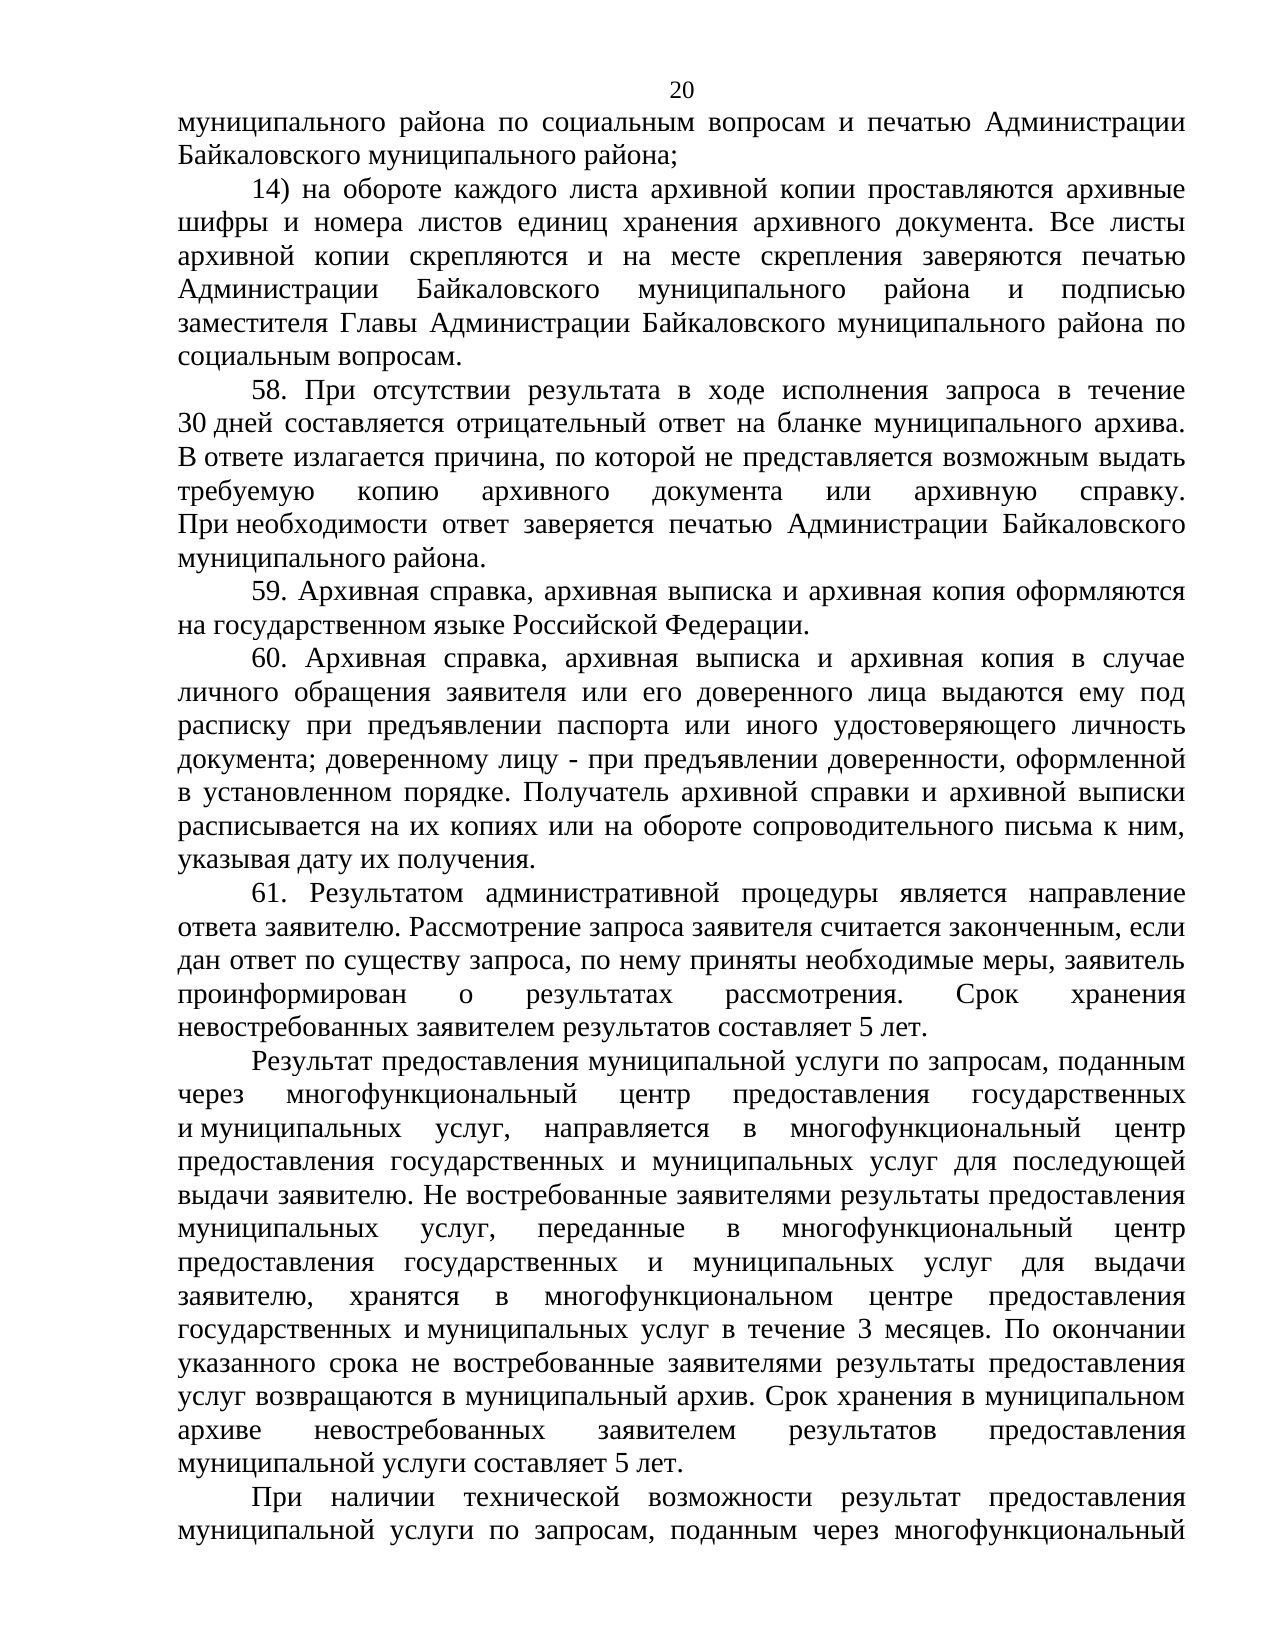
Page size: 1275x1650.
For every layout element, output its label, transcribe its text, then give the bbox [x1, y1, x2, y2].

text При наличии технической возможности результат предоставления муниципальной услуги по запросам, поданным через многофункциональный [177, 1479, 1186, 1546]
text 58. При отсутствии результата в ходе исполнения запроса в течение 30 дней составляется отрицательный ответ на бланке муниципального архива. В ответе излагается причина, по которой не представляется возможным выдать требуемую копию архивного документа или архивную справку. При необходимости ответ заверяется печатью Администрации Байкаловского муниципального района. [177, 372, 1186, 573]
text 61. Результатом административной процедуры является направление ответа заявителю. Рассмотрение запроса заявителя считается законченным, если дан ответ по существу запроса, по нему приняты необходимые меры, заявитель проинформирован о результатах рассмотрения. Срок хранения невостребованных заявителем результатов составляет 5 лет. [177, 875, 1186, 1043]
text 60. Архивная справка, архивная выписка и архивная копия в случае личного обращения заявителя или его доверенного лица выдаются ему под расписку при предъявлении паспорта или иного удостоверяющего личность документа; доверенному лицу - при предъявлении доверенности, оформленной в установленном порядке. Получатель архивной справки и архивной выписки расписывается на их копиях или на обороте сопроводительного письма к ним, указывая дату их получения. [177, 640, 1186, 875]
text муниципального района по социальным вопросам и печатью Администрации Байкаловского муниципального района; [177, 104, 1186, 171]
text Результат предоставления муниципальной услуги по запросам, поданным через многофункциональный центр предоставления государственных и муниципальных услуг, направляется в многофункциональный центр предоставления государственных и муниципальных услуг для последующей выдачи заявителю. Не востребованные заявителями результаты предоставления муниципальных услуг, переданные в многофункциональный центр предоставления государственных и муниципальных услуг для выдачи заявителю, хранятся в многофункциональном центре предоставления государственных и муниципальных услуг в течение 3 месяцев. По окончании указанного срока не востребованные заявителями результаты предоставления услуг возвращаются в муниципальный архив. Срок хранения в муниципальном архиве невостребованных заявителем результатов предоставления муниципальной услуги составляет 5 лет. [177, 1043, 1186, 1479]
text 14) на обороте каждого листа архивной копии проставляются архивные шифры и номера листов единиц хранения архивного документа. Все листы архивной копии скрепляются и на месте скрепления заверяются печатью Администрации Байкаловского муниципального района и подписью заместителя Главы Администрации Байкаловского муниципального района по социальным вопросам. [177, 171, 1186, 372]
text 59. Архивная справка, архивная выписка и архивная копия оформляются на государственном языке Российской Федерации. [177, 573, 1186, 640]
